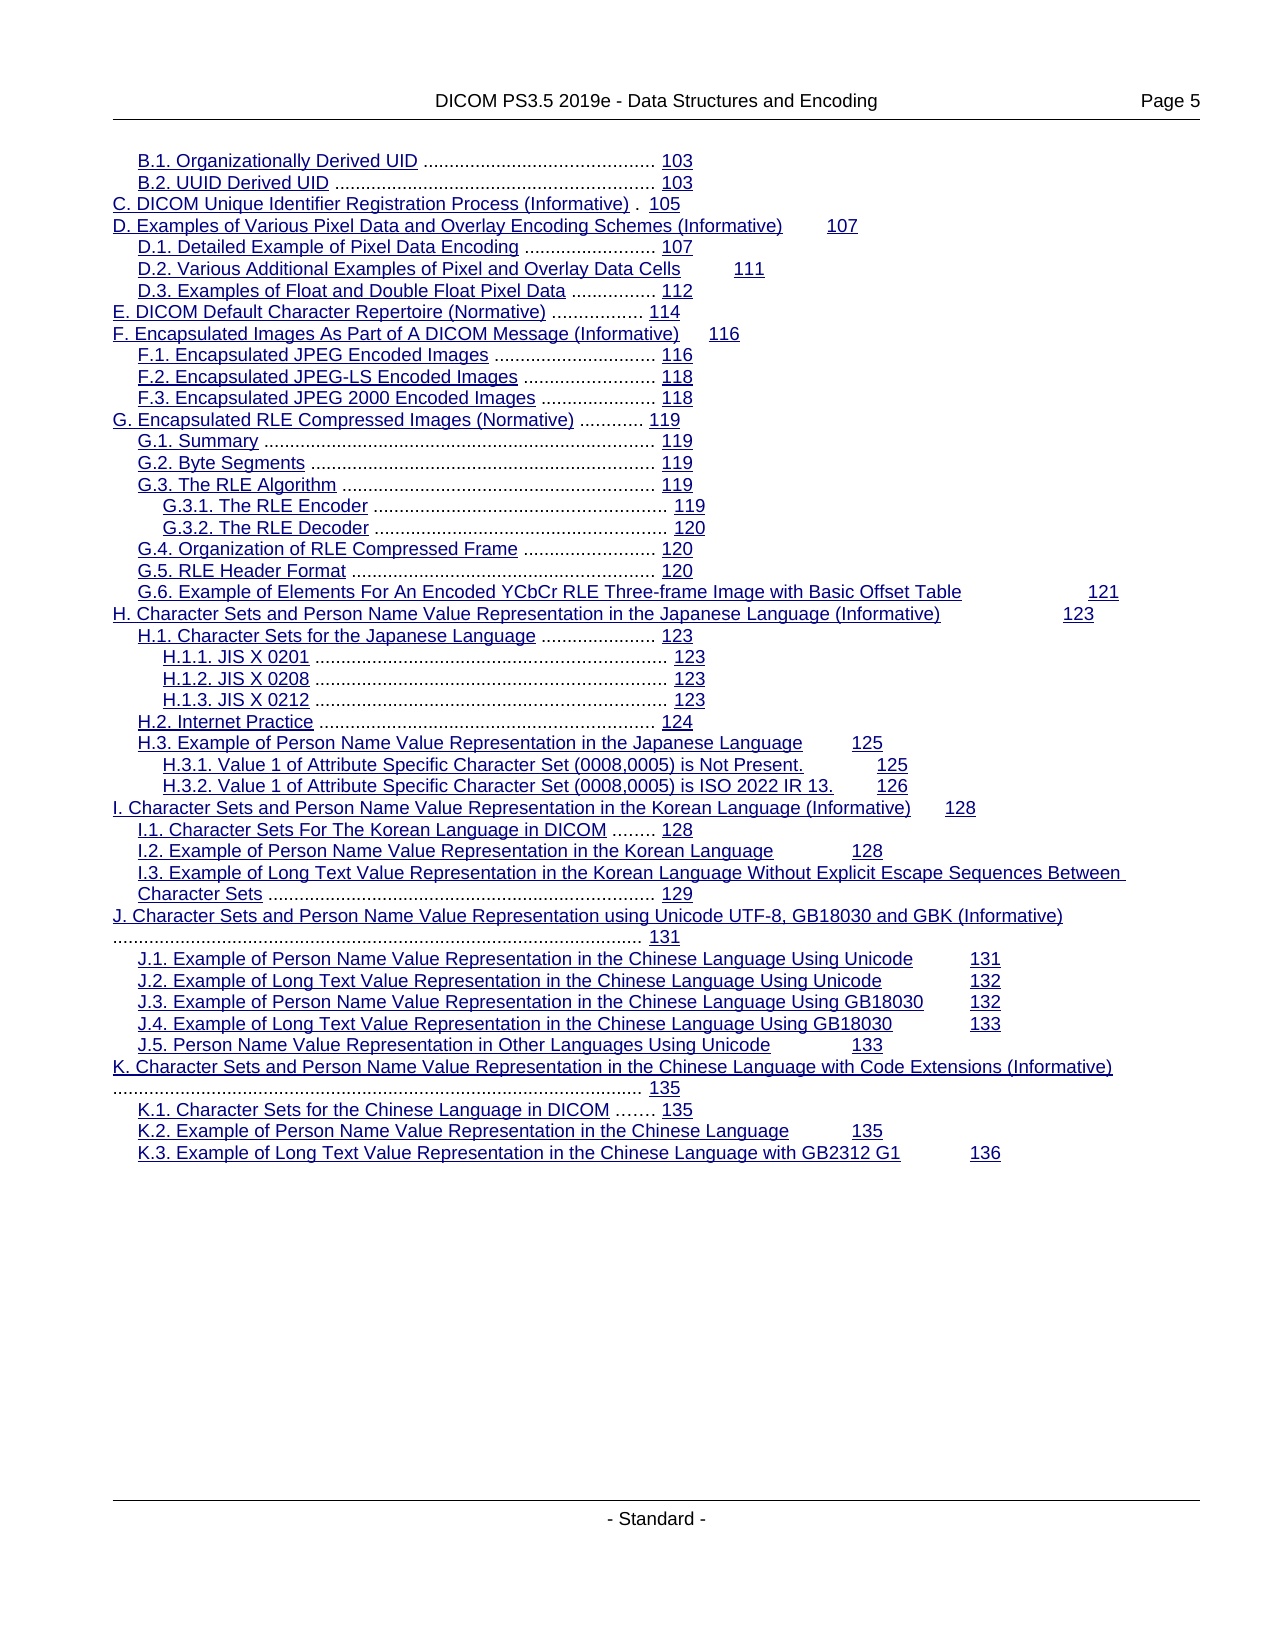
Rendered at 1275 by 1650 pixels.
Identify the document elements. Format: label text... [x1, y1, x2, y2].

text K. Character Sets and Person Name Value Representation in the Chinese Language with Code Extensions (Informative) 0 [112, 1056, 1175, 1099]
text J.5. Person Name Value Representation in Other Languages Using Unicode 0 [137, 1034, 1175, 1056]
text J.1. Example of Person Name Value Representation in the Chinese Language Using Unicode 0 [137, 948, 1175, 969]
text G.3. The RLE Algorithm 0 [137, 473, 1175, 495]
text G.6. Example of Elements For An Encoded YCbCr RLE Three-frame Image with Basic Offset Table 0 [137, 581, 1175, 603]
text G.3.2. The RLE Decoder 0 [162, 517, 1175, 538]
text G.1. Summary 0 [137, 430, 1175, 452]
text B.2. UUID Derived UID 0 [137, 172, 1175, 193]
text H.3.2. Value 1 of Attribute Specific Character Set (0008,0005) is ISO 2022 IR 13. 0 [162, 775, 1175, 797]
text B.1. Organizationally Derived UID 0 [137, 150, 1175, 172]
text D. Examples of Various Pixel Data and Overlay Encoding Schemes (Informative) 0 [112, 215, 1175, 236]
text J. Character Sets and Person Name Value Representation using Unicode UTF-8, GB18030 and GBK (Informative) 0 [112, 905, 1175, 948]
text D.2. Various Additional Examples of Pixel and Overlay Data Cells 0 [137, 258, 1175, 279]
text F.3. Encapsulated JPEG 2000 Encoded Images 0 [137, 387, 1175, 409]
text H.3.1. Value 1 of Attribute Specific Character Set (0008,0005) is Not Present. 0 [162, 754, 1175, 775]
text G.5. RLE Header Format 0 [137, 560, 1175, 581]
text K.2. Example of Person Name Value Representation in the Chinese Language 0 [137, 1120, 1175, 1142]
text G.3.1. The RLE Encoder 0 [162, 495, 1175, 517]
text E. DICOM Default Character Repertoire (Normative) 0 [112, 301, 1175, 322]
text D.3. Examples of Float and Double Float Pixel Data 0 [137, 279, 1175, 301]
text G. Encapsulated RLE Compressed Images (Normative) 0 [112, 409, 1175, 430]
text H.1.1. JIS X 0201 0 [162, 646, 1175, 667]
text K.1. Character Sets for the Chinese Language in DICOM 0 [137, 1099, 1175, 1120]
text F. Encapsulated Images As Part of A DICOM Message (Informative) 0 [112, 322, 1175, 344]
text I.3. Example of Long Text Value Representation in the Korean Language Without Explicit Escape Sequences Between Character Sets 0 [137, 862, 1175, 905]
text H.2. Internet Practice 0 [137, 711, 1175, 732]
text H.3. Example of Person Name Value Representation in the Japanese Language 0 [137, 732, 1175, 754]
text F.2. Encapsulated JPEG-LS Encoded Images 0 [137, 366, 1175, 387]
text H.1.2. JIS X 0208 0 [162, 667, 1175, 689]
text C. DICOM Unique Identifier Registration Process (Informative) 0 [112, 193, 1175, 215]
text I. Character Sets and Person Name Value Representation in the Korean Language (Informative) 0 [112, 797, 1175, 818]
text H.1. Character Sets for the Japanese Language 0 [137, 624, 1175, 646]
text K.3. Example of Long Text Value Representation in the Chinese Language with GB2312 G1 0 [137, 1142, 1175, 1163]
text J.3. Example of Person Name Value Representation in the Chinese Language Using GB18030 0 [137, 991, 1175, 1012]
text J.2. Example of Long Text Value Representation in the Chinese Language Using Unicode 0 [137, 969, 1175, 991]
text D.1. Detailed Example of Pixel Data Encoding 0 [137, 236, 1175, 258]
text I.1. Character Sets For The Korean Language in DICOM 0 [137, 818, 1175, 840]
text H.1.3. JIS X 0212 0 [162, 689, 1175, 711]
text H. Character Sets and Person Name Value Representation in the Japanese Language (Informative) 0 [112, 603, 1175, 624]
text I.2. Example of Person Name Value Representation in the Korean Language 0 [137, 840, 1175, 862]
text F.1. Encapsulated JPEG Encoded Images 0 [137, 344, 1175, 366]
text G.2. Byte Segments 0 [137, 452, 1175, 473]
text J.4. Example of Long Text Value Representation in the Chinese Language Using GB18030 0 [137, 1012, 1175, 1034]
text G.4. Organization of RLE Compressed Frame 0 [137, 538, 1175, 560]
